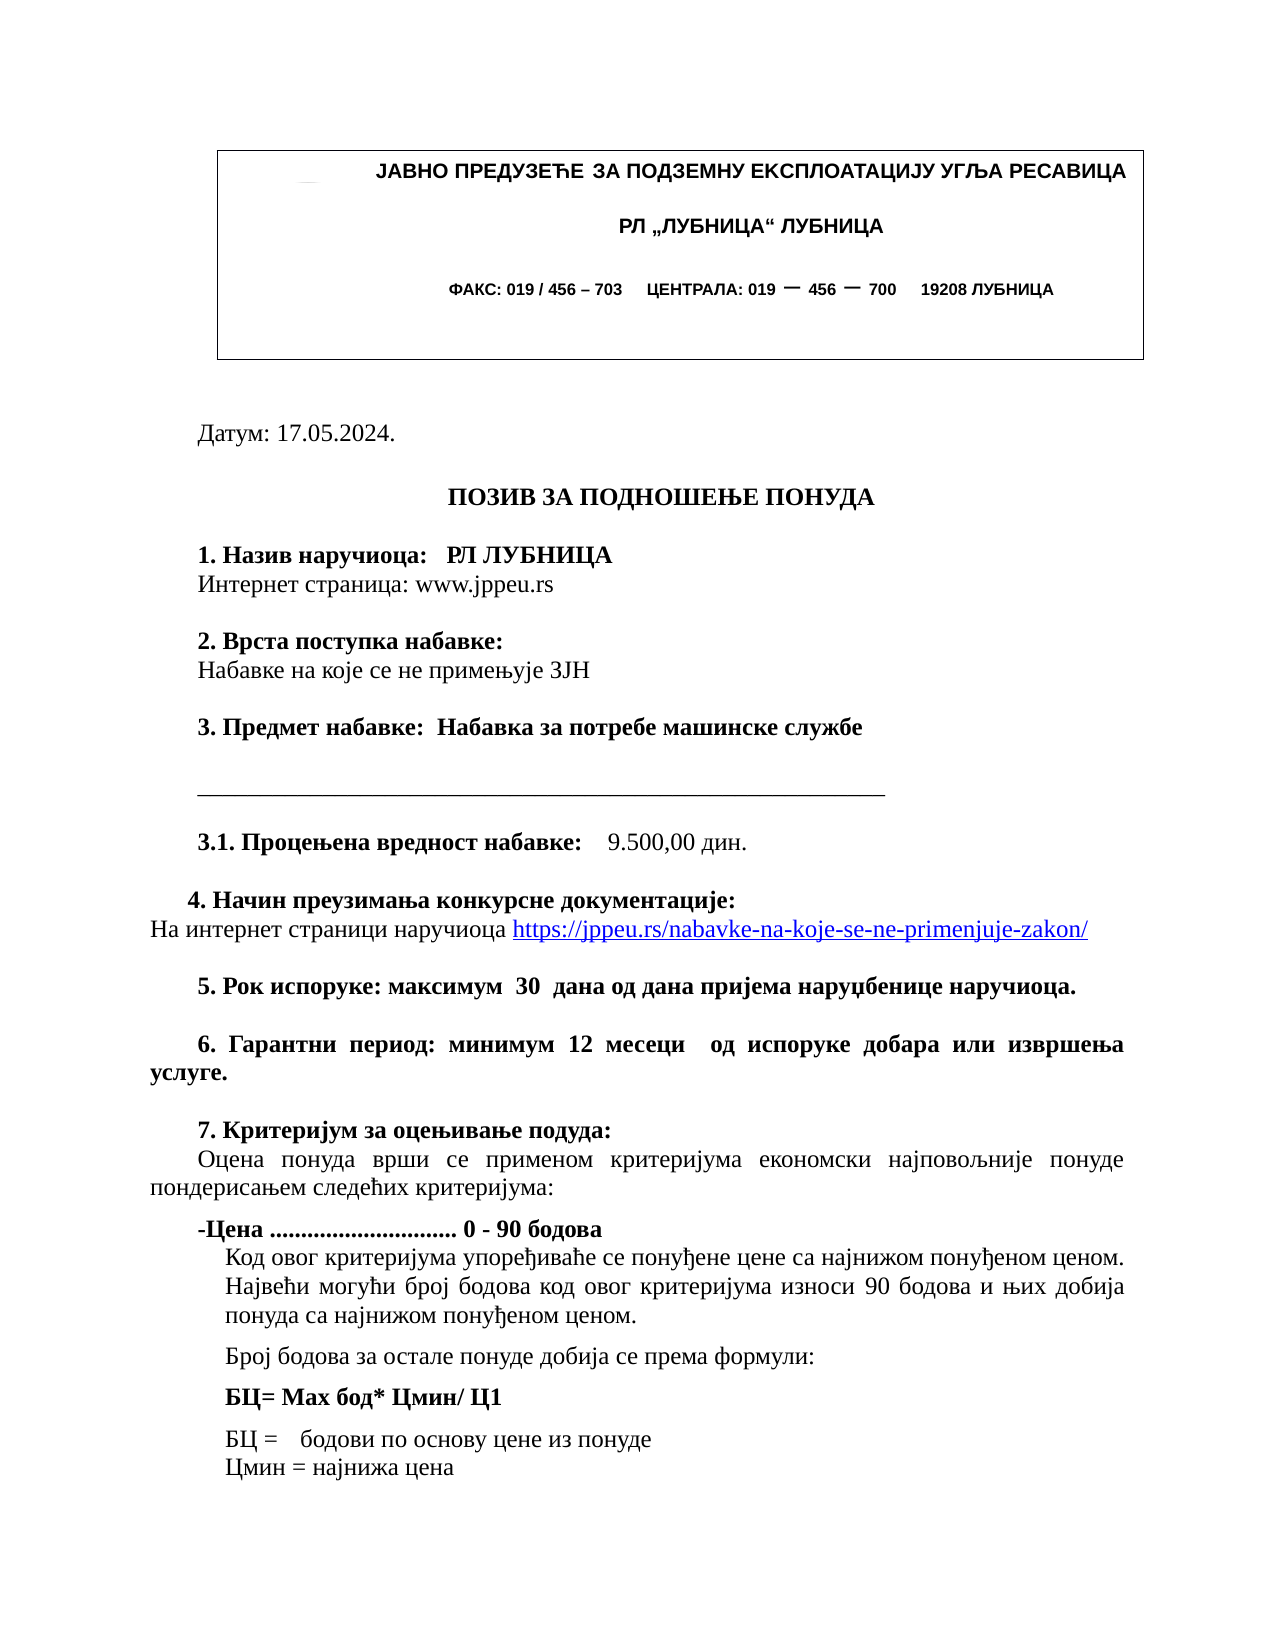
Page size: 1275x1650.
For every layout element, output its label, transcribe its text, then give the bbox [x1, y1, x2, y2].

text БЦ= Маx бод* Цмин/ Ц1 [225, 1382, 1125, 1411]
text 1. Назив наручиоца: РЛ ЛУБНИЦА [150, 540, 1125, 569]
text На интернет страници наручиоца https://jppeu.rs/nabavke-na-koje-se-ne-primenjuje-zakon/ [150, 914, 1125, 942]
text Датум: 17.05.2024. [150, 418, 1125, 447]
text Код овог критеријума упоређиваће се понуђене цене са најнижом понуђеном ценом. Највећи могући број бодова код овог критеријума износи 90 бодова и њих добија понуда са најнижом понуђеном ценом. [225, 1242, 1125, 1329]
text Цмин = најнижа цена [225, 1452, 1125, 1481]
text ПОЗИВ ЗА ПОДНОШЕЊЕ ПОНУДА [150, 482, 1125, 511]
table_header ЈАВНО ПРЕДУЗЕЋЕ ЗА ПОДЗЕМНУ EKСПЛОАТАЦИЈУ УГЉА РЕСАВИЦА РЛ „ЛУБНИЦА“ ЛУБНИЦА ФАКС: 019 / 456 – 703 ЦЕНТРАЛА: 019 – 456 – 700 19208 ЛУБНИЦA [218, 151, 1143, 359]
text Интернет страница: www.jppeu.rs [150, 569, 1125, 597]
text 4. Начин преузимања конкурсне документације: [150, 885, 1125, 914]
text 7. Критеријум за оцењивање подуда: [150, 1115, 1125, 1144]
text 5. Рок испоруке: максимум 30 дана од дана пријема наруџбенице наручиоца. [150, 971, 1125, 1000]
text 3.1. Процењена вредност набавке: 9.500,00 дин. [150, 827, 1125, 856]
text Број бодова за остале понуде добија се према формули: [225, 1341, 1125, 1370]
text -Цена .............................. 0 - 90 бодова [150, 1214, 1125, 1242]
text Оцена понуда врши се применом критеријума економски најповољније понуде пондерисањем следећих критеријума: [150, 1144, 1125, 1201]
text Набавке на које се не примењује ЗЈН [150, 655, 1125, 684]
text 2. Врста поступка набавке: [150, 626, 1125, 655]
text _______________________________________________________ [150, 770, 1125, 799]
text 3. Предмет набавке: Набавка за потребе машинске службе [150, 712, 1125, 741]
text БЦ = бодови по основу цене из понуде [225, 1424, 1125, 1452]
text 6. Гарантни период: минимум 12 месеци од испоруке добара или извршења услуге. [150, 1029, 1125, 1086]
